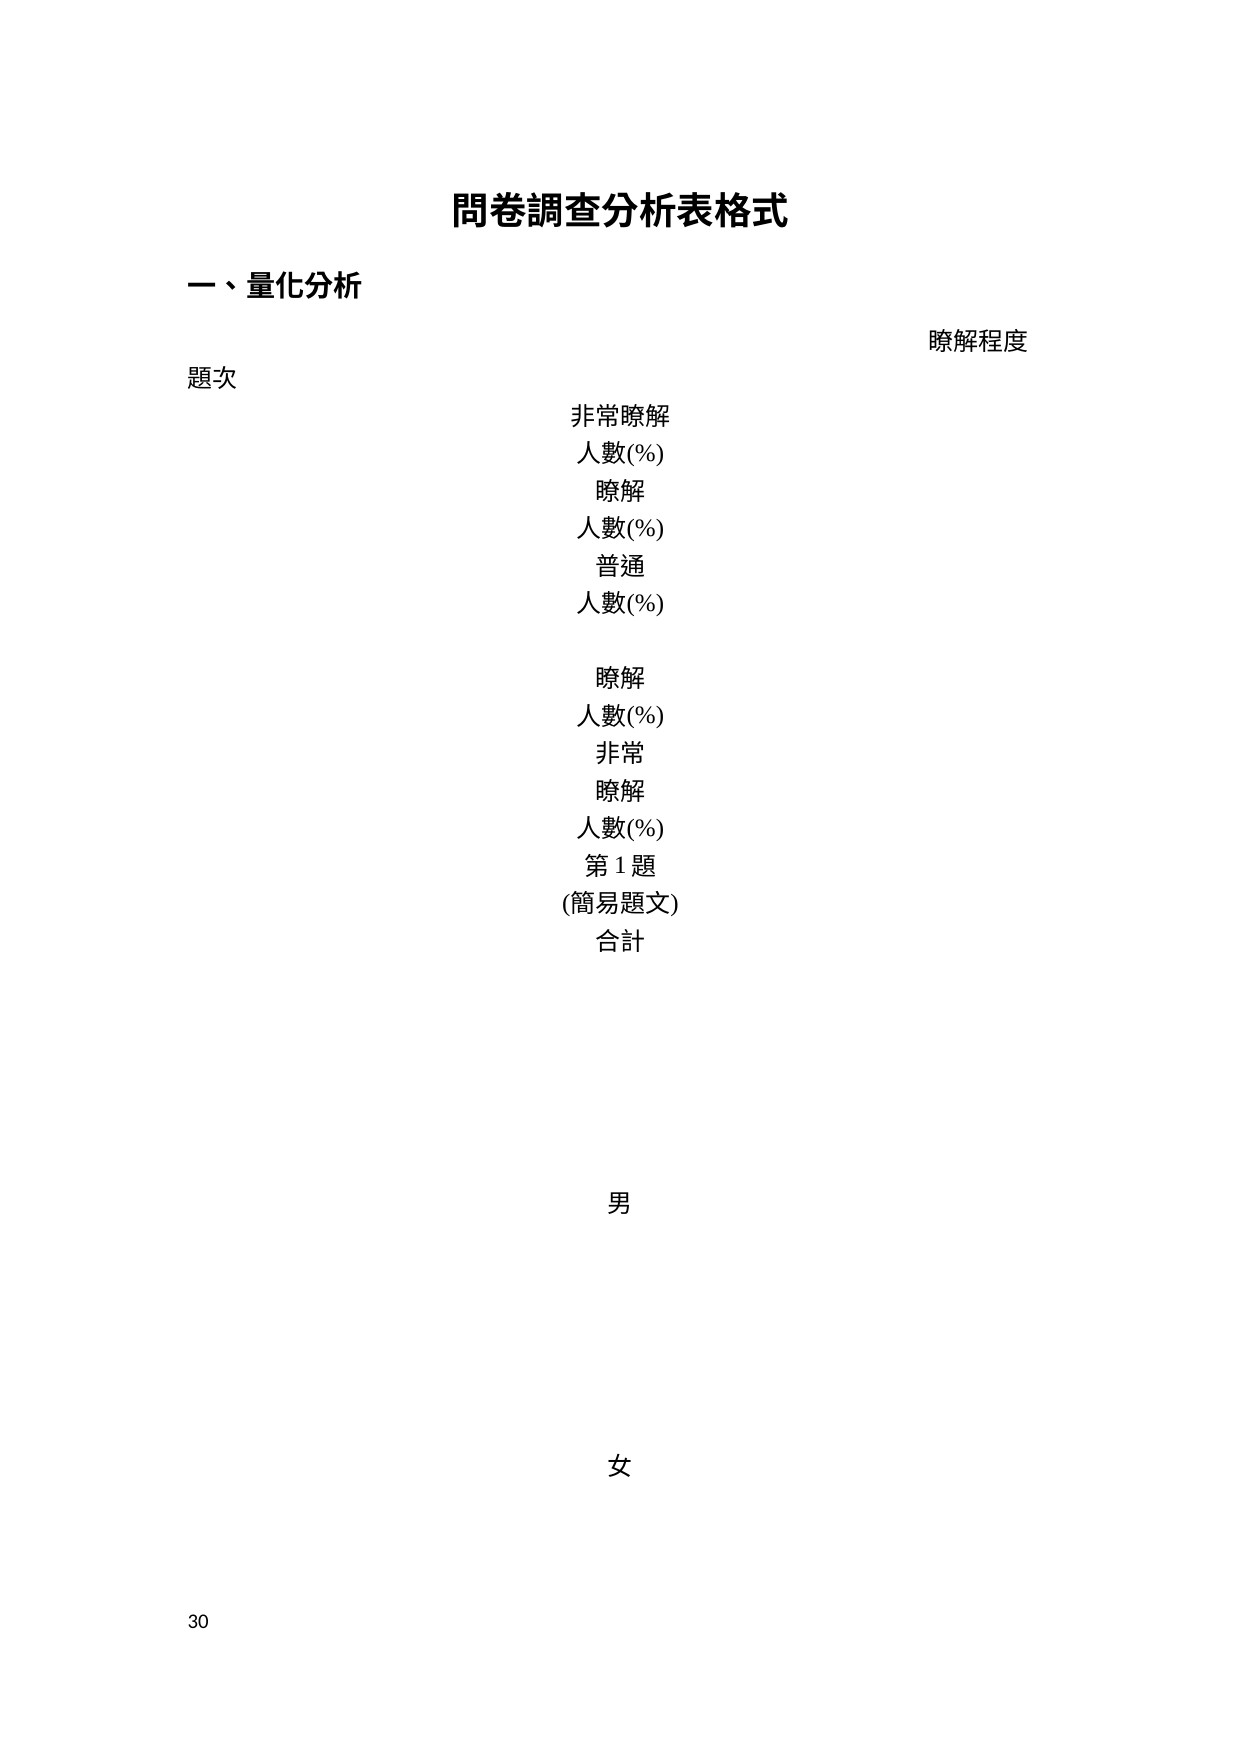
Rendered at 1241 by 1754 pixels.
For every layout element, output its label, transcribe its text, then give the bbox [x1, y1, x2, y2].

text 第1題 [187, 839, 1053, 877]
text 一、量化分析 [187, 239, 1053, 314]
text 問卷調查分析表格式 [187, 164, 1053, 239]
text 非常 [187, 727, 1053, 764]
text 普通 [187, 539, 1053, 577]
text 題次 [187, 352, 1053, 389]
text 瞭解 [187, 652, 1053, 689]
text 瞭解 [187, 464, 1053, 502]
text 男 [187, 1177, 1053, 1214]
text 人數(%) [187, 577, 1053, 614]
text (簡易題文) [187, 877, 1053, 914]
text 瞭解程度 [187, 314, 1053, 352]
text 女 [187, 1439, 1053, 1477]
text 人數(%) [187, 502, 1053, 539]
text 非常瞭解 [187, 389, 1053, 427]
text 瞭解 [187, 764, 1053, 802]
text 合計 [187, 914, 1053, 952]
text 人數(%) [187, 802, 1053, 839]
text 人數(%) [187, 427, 1053, 464]
text 人數(%) [187, 689, 1053, 727]
